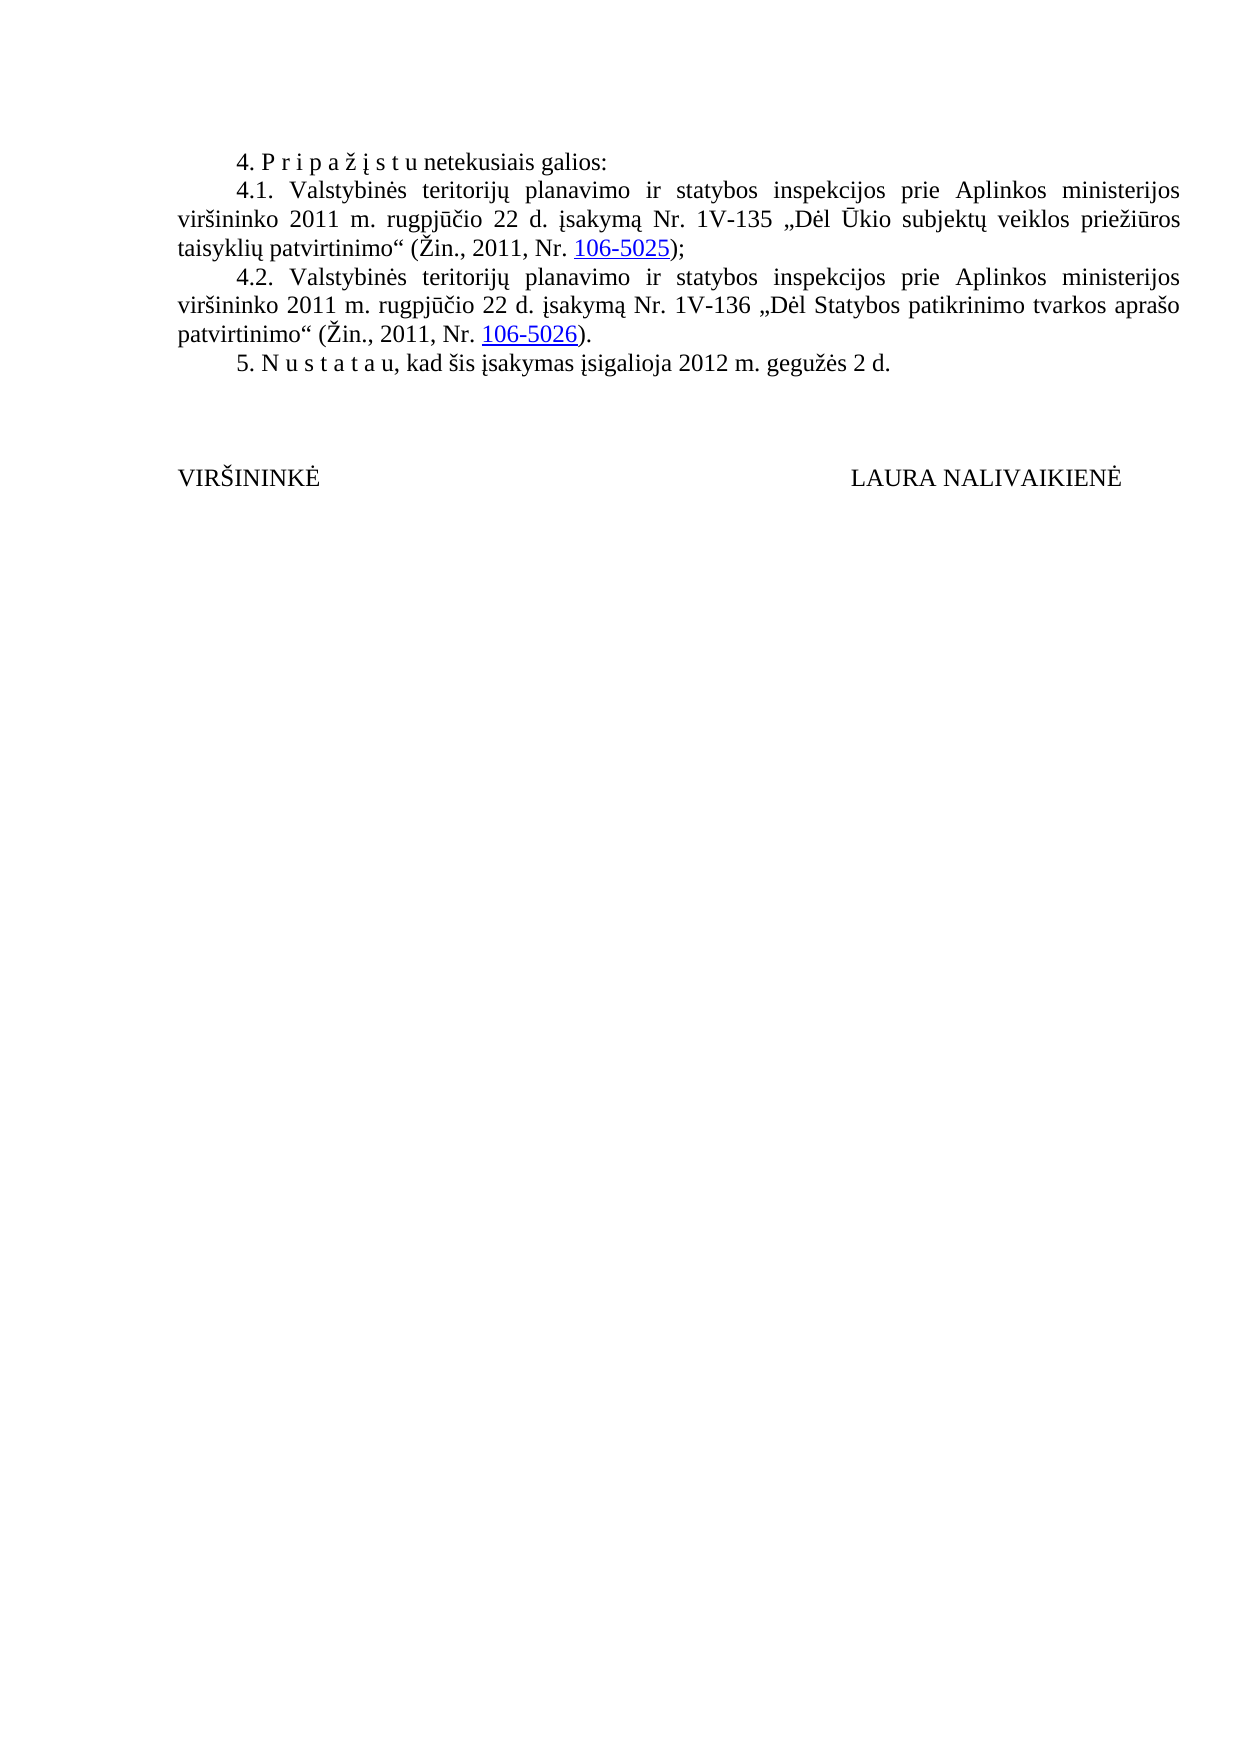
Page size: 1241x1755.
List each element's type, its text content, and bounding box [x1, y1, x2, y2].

text Viršininkė Laura Nalivaikienė [177, 463, 1181, 492]
text 4.1. Valstybinės teritorijų planavimo ir statybos inspekcijos prie Aplinkos ministerijos viršininko 2011 m. rugpjūčio 22 d. įsakymą Nr. 1V-135 „Dėl Ūkio subjektų veiklos priežiūros taisyklių patvirtinimo“ (Žin., 2011, Nr. 106-5025); [177, 176, 1181, 262]
text 4.2. Valstybinės teritorijų planavimo ir statybos inspekcijos prie Aplinkos ministerijos viršininko 2011 m. rugpjūčio 22 d. įsakymą Nr. 1V-136 „Dėl Statybos patikrinimo tvarkos aprašo patvirtinimo“ (Žin., 2011, Nr. 106-5026). [177, 262, 1181, 348]
text 5. N u s t a t a u, kad šis įsakymas įsigalioja 2012 m. gegužės 2 d. [177, 348, 1181, 377]
text 4. P r i p a ž į s t u netekusiais galios: [177, 147, 1181, 176]
